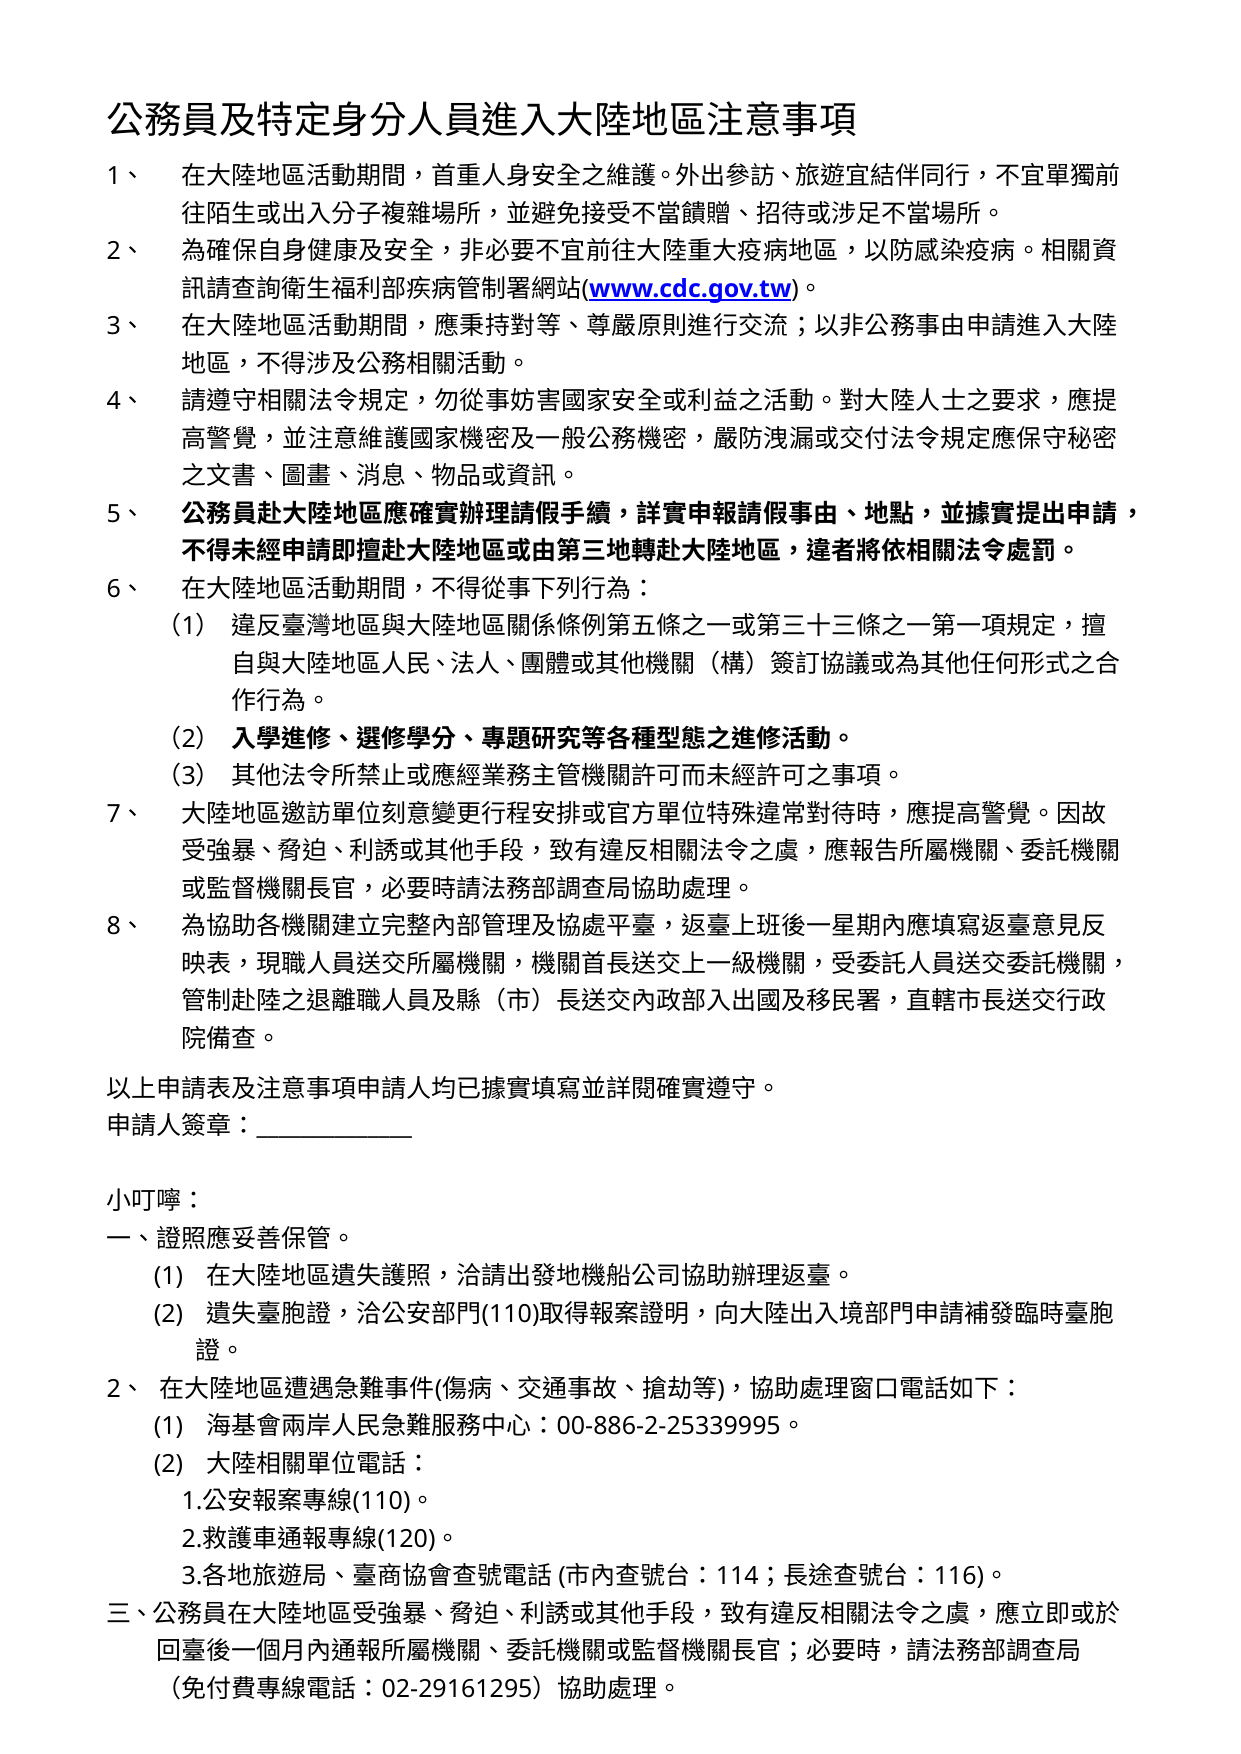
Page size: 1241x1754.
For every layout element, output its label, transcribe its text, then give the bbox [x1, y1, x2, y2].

list 公務員赴大陸地區應確實辦理請假手續，詳實申報請假事由、地點，並據實提出申請，不得未經申請即擅赴大陸地區或由第三地轉赴大陸地區，違者將依相關法令處罰。 [106, 492, 1120, 567]
list 大陸相關單位電話： [154, 1442, 1131, 1480]
text 申請人簽章：______________ [106, 1105, 1132, 1142]
list 在大陸地區活動期間，不得從事下列行為： [106, 567, 1120, 605]
list 在大陸地區遺失護照，洽請出發地機船公司協助辦理返臺。 [154, 1255, 1131, 1292]
text 公務員及特定身分人員進入大陸地區注意事項 [106, 80, 1140, 155]
list 大陸地區邀訪單位刻意變更行程安排或官方單位特殊違常對待時，應提高警覺。因故受強暴、脅迫、利誘或其他手段，致有違反相關法令之虞，應報告所屬機關、委託機關或監督機關長官，必要時請法務部調查局協助處理。 [106, 792, 1120, 905]
text 小叮嚀： [106, 1180, 1120, 1217]
list 海基會兩岸人民急難服務中心：00-886-2-25339995。 [154, 1405, 1131, 1442]
text 1.公安報案專線(110)。 [181, 1480, 1120, 1517]
text 3.各地旅遊局、臺商協會查號電話 (市內查號台：114；長途查號台：116)。 [181, 1555, 1120, 1592]
text 一、證照應妥善保管。 [106, 1217, 1131, 1255]
list 入學進修、選修學分、專題研究等各種型態之進修活動。 [156, 717, 1120, 755]
list 為協助各機關建立完整內部管理及協處平臺，返臺上班後一星期內應填寫返臺意見反映表，現職人員送交所屬機關，機關首長送交上一級機關，受委託人員送交委託機關，管制赴陸之退離職人員及縣（市）長送交內政部入出國及移民署，直轄市長送交行政院備查。 [106, 905, 1120, 1055]
list 請遵守相關法令規定，勿從事妨害國家安全或利益之活動。對大陸人士之要求，應提高警覺，並注意維護國家機密及一般公務機密，嚴防洩漏或交付法令規定應保守秘密之文書、圖畫、消息、物品或資訊。 [106, 380, 1120, 492]
list 遺失臺胞證，洽公安部門(110)取得報案證明，向大陸出入境部門申請補發臨時臺胞 證。 [154, 1292, 1131, 1367]
list 在大陸地區活動期間，首重人身安全之維護。外出參訪、旅遊宜結伴同行，不宜單獨前往陌生或出入分子複雜場所，並避免接受不當饋贈、招待或涉足不當場所。 [106, 155, 1120, 230]
list 其他法令所禁止或應經業務主管機關許可而未經許可之事項。 [156, 755, 1120, 792]
list 在大陸地區活動期間，應秉持對等、尊嚴原則進行交流；以非公務事由申請進入大陸地區，不得涉及公務相關活動。 [106, 305, 1120, 380]
list 為確保自身健康及安全，非必要不宜前往大陸重大疫病地區，以防感染疫病。相關資訊請查詢衛生福利部疾病管制署網站(www.cdc.gov.tw)。 [106, 230, 1120, 305]
list 在大陸地區遭遇急難事件(傷病、交通事故、搶劫等)，協助處理窗口電話如下： [106, 1367, 1131, 1405]
text 2.救護車通報專線(120)。 [181, 1517, 1120, 1555]
text 三、公務員在大陸地區受強暴、脅迫、利誘或其他手段，致有違反相關法令之虞，應立即或於回臺後一個月內通報所屬機關、委託機關或監督機關長官；必要時，請法務部調查局（免付費專線電話：02-29161295）協助處理。 [106, 1592, 1120, 1705]
list 違反臺灣地區與大陸地區關係條例第五條之一或第三十三條之一第一項規定，擅自與大陸地區人民、法人、團體或其他機關（構）簽訂協議或為其他任何形式之合作行為。 [156, 605, 1120, 717]
text 以上申請表及注意事項申請人均已據實填寫並詳閱確實遵守。 [106, 1067, 1131, 1105]
